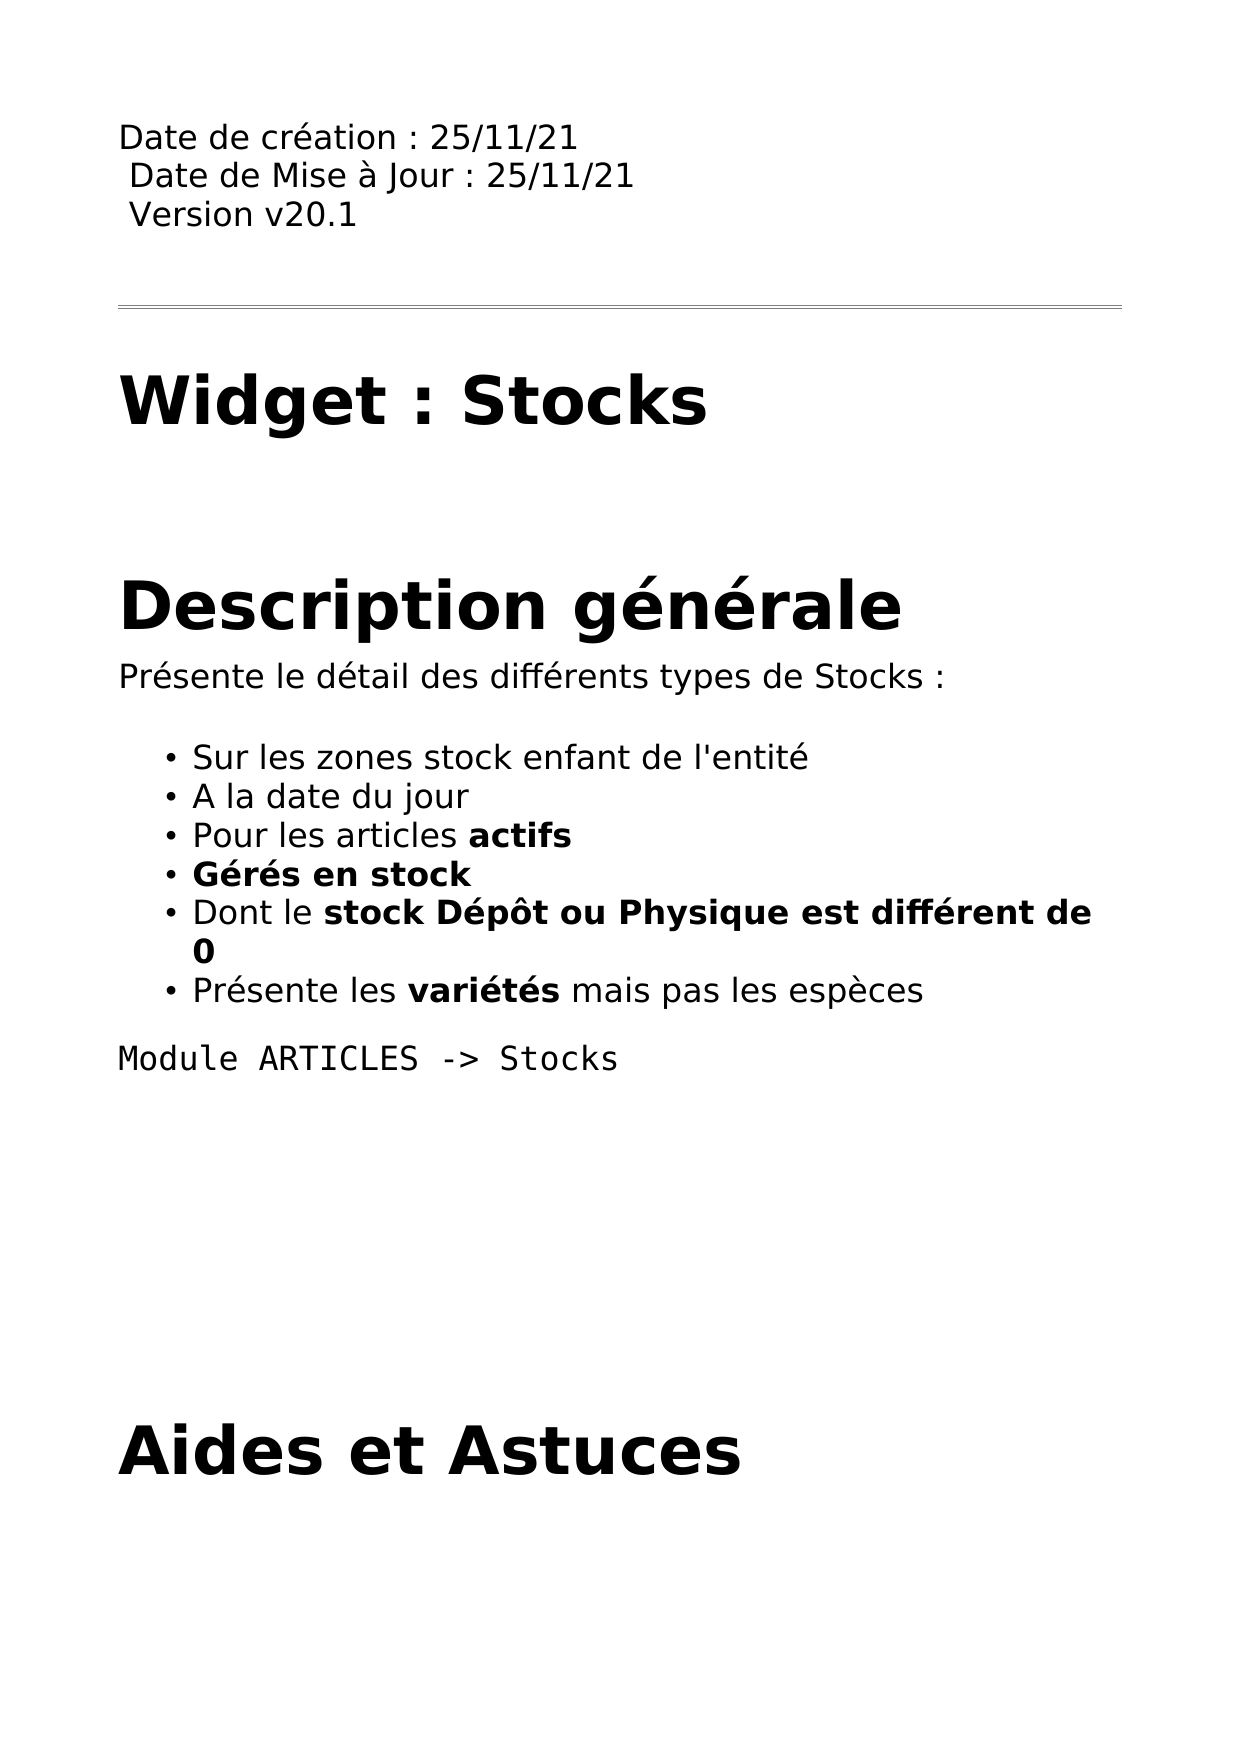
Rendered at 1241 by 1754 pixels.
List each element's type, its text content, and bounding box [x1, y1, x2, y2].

list Gérés en stock [177, 855, 1122, 894]
list Sur les zones stock enfant de l'entité [177, 738, 1122, 777]
list Pour les articles actifs [177, 816, 1122, 855]
text Date de création : 25/11/21 Date de Mise à Jour : 25/11/21 Version v20.1 [118, 118, 1122, 273]
subtitle Widget : Stocks [118, 362, 1122, 440]
list Présente les variétés mais pas les espèces [177, 972, 1122, 1010]
subtitle Aides et Astuces [118, 1412, 1122, 1490]
list Dont le stock Dépôt ou Physique est différent de 0 [177, 894, 1122, 972]
text Module ARTICLES -> Stocks [118, 1040, 1122, 1079]
text Présente le détail des différents types de Stocks : [118, 658, 1122, 696]
subtitle Description générale [118, 567, 1122, 645]
list A la date du jour [177, 777, 1122, 816]
